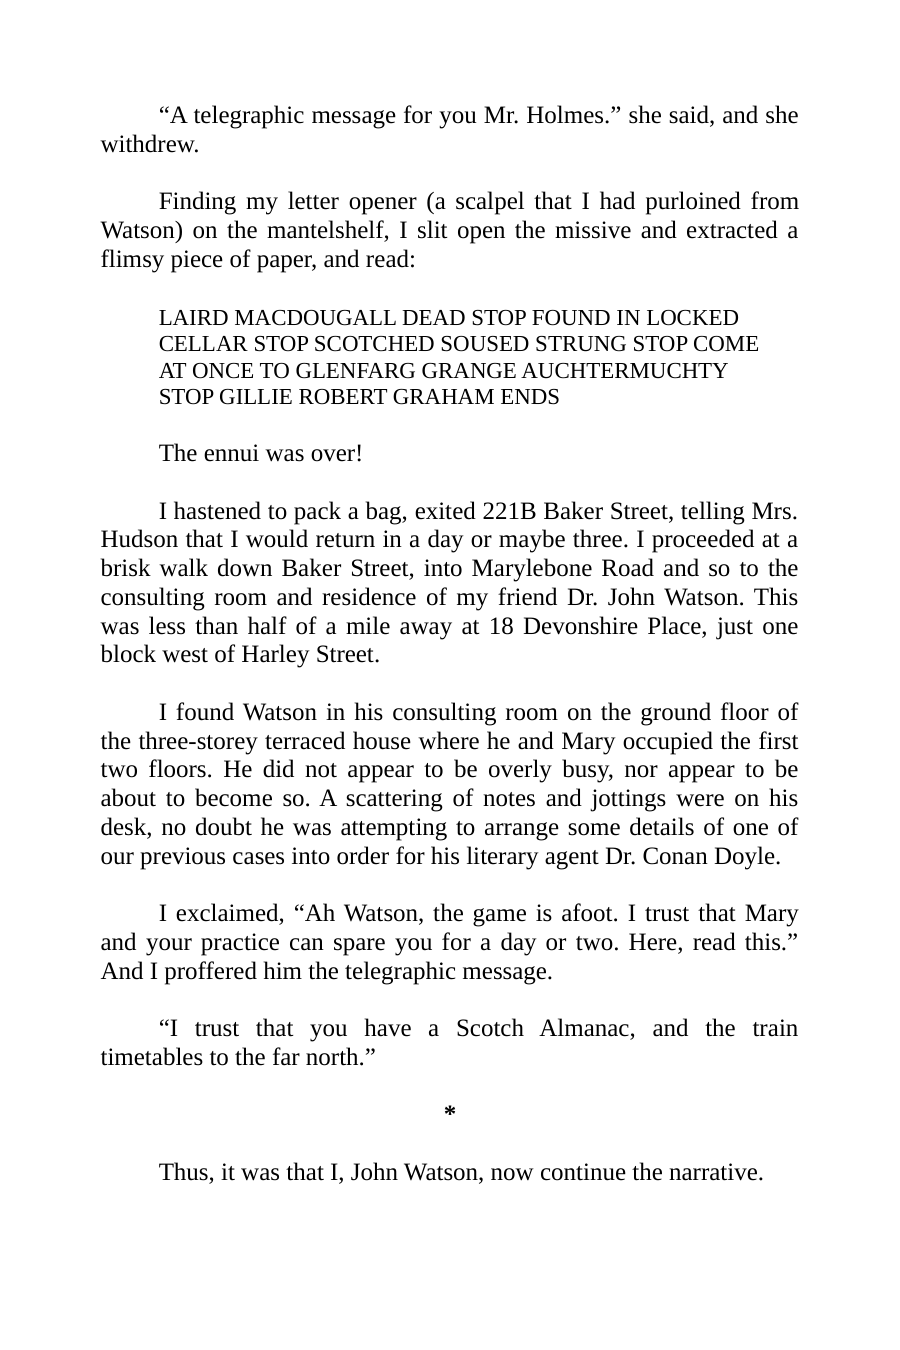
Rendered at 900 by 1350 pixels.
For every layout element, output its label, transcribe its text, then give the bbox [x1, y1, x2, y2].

text I found Watson in his consulting room on the ground floor of the three-storey terraced house where he and Mary occupied the first two floors. He did not appear to be overly busy, nor appear to be about to become so. A scattering of notes and jottings were on his desk, no doubt he was attempting to arrange some details of one of our previous cases into order for his literary agent Dr. Conan Doyle. [100, 697, 799, 869]
text “A telegraphic message for you Mr. Holmes.” she said, and she withdrew. [100, 100, 799, 158]
text Finding my letter opener (a scalpel that I had purloined from Watson) on the mantelshelf, I slit open the missive and extracted a flimsy piece of paper, and read: [100, 187, 799, 273]
text The ennui was over! [100, 438, 799, 467]
text “I trust that you have a Scotch Almanac, and the train timetables to the far north.” [100, 1013, 799, 1071]
text CELLAR STOP SCOTCHED SOUSED STRUNG STOP COME [100, 330, 799, 357]
text Thus, it was that I, John Watson, now continue the narrative. [100, 1157, 799, 1186]
text LAIRD MACDOUGALL DEAD STOP FOUND IN LOCKED [100, 302, 799, 330]
text * [100, 1099, 799, 1128]
text I exclaimed, “Ah Watson, the game is afoot. I trust that Mary and your practice can spare you for a day or two. Here, read this.” And I proffered him the telegraphic message. [100, 898, 799, 984]
text I hastened to pack a bag, exited 221B Baker Street, telling Mrs. Hudson that I would return in a day or maybe three. I proceeded at a brisk walk down Baker Street, into Marylebone Road and so to the consulting room and residence of my friend Dr. John Watson. This was less than half of a mile away at 18 Devonshire Place, just one block west of Harley Street. [100, 496, 799, 668]
text STOP GILLIE ROBERT GRAHAM ENDS [100, 383, 799, 409]
text AT ONCE TO GLENFARG GRANGE AUCHTERMUCHTY [100, 357, 799, 383]
